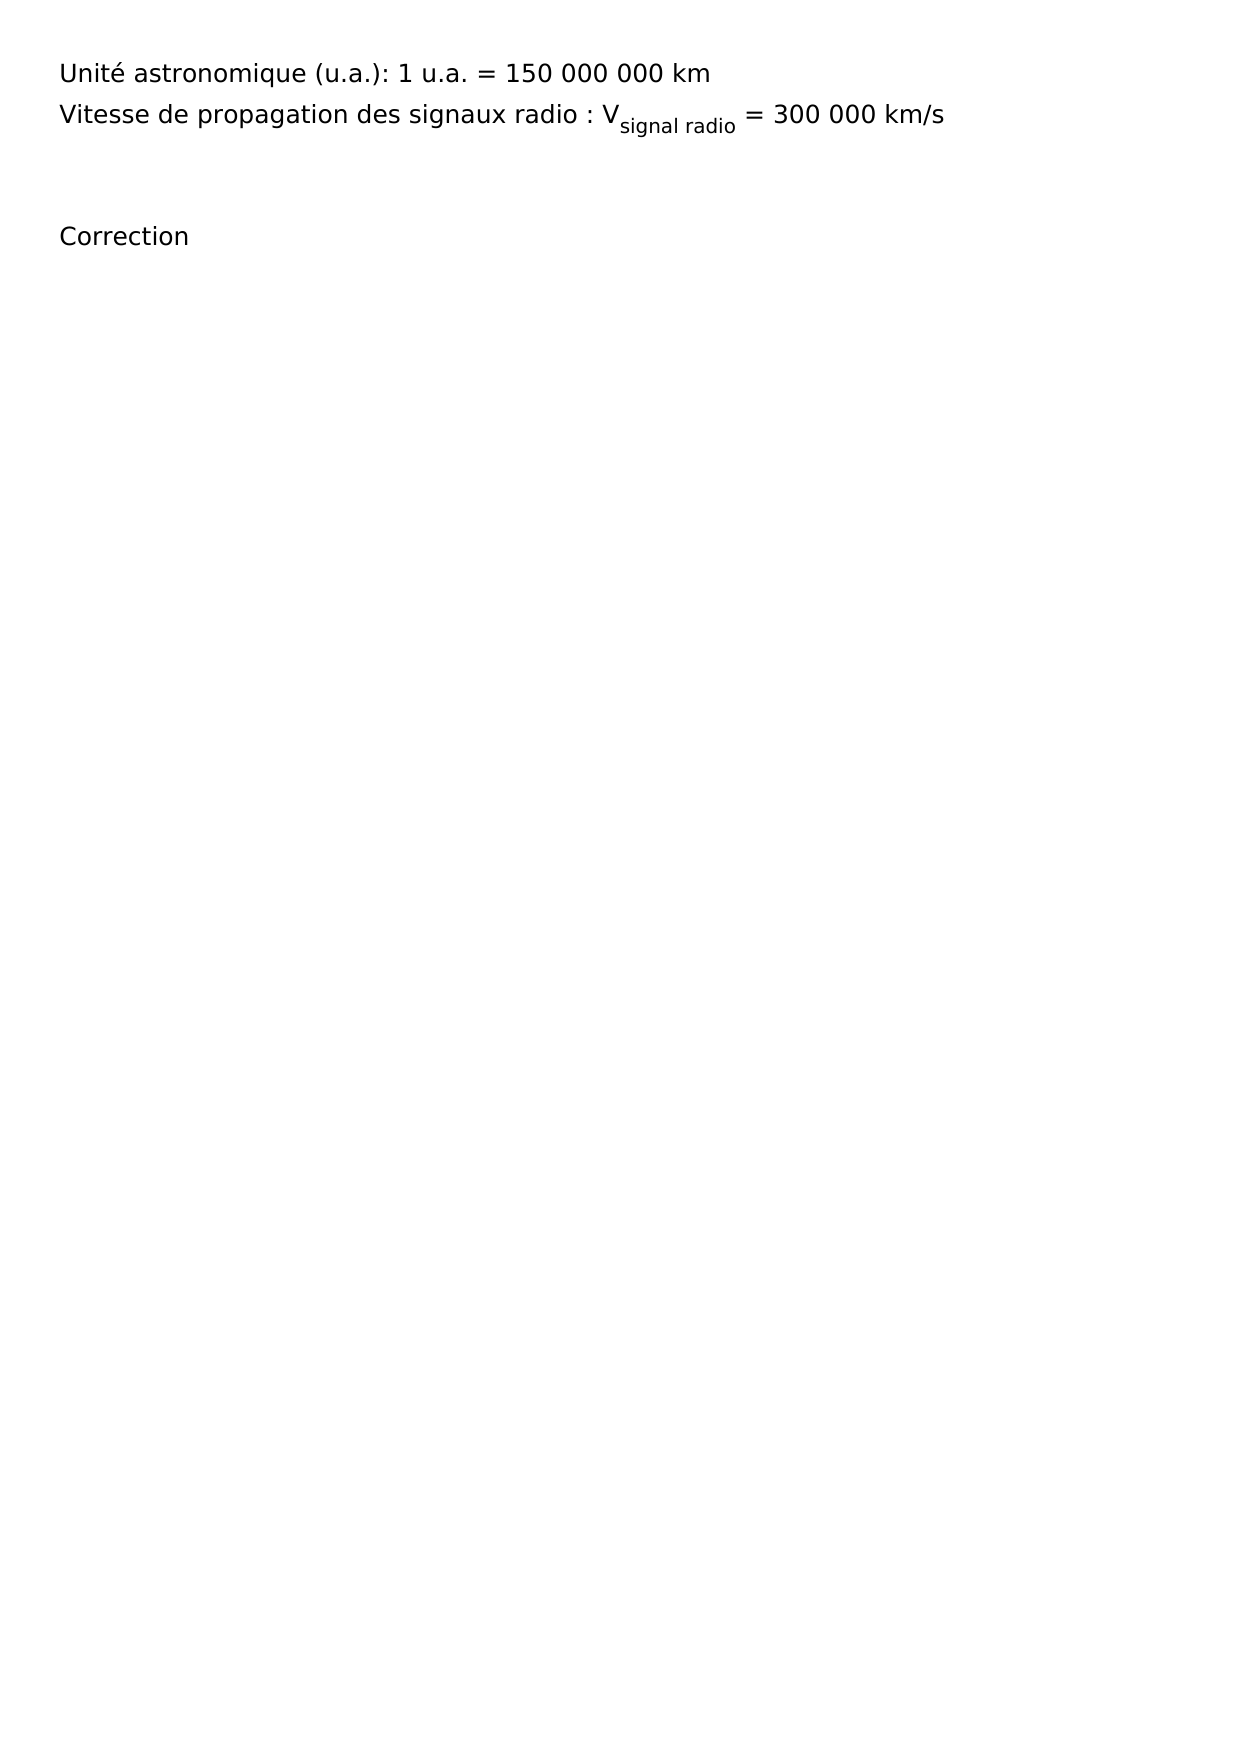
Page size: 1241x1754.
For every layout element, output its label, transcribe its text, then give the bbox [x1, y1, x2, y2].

text Correction [59, 222, 1181, 251]
text Unité astronomique (u.a.): 1 u.a. = 150 000 000 km [59, 59, 1181, 88]
text Vitesse de propagation des signaux radio : Vsignal radio = 300 000 km/s [59, 101, 1181, 138]
